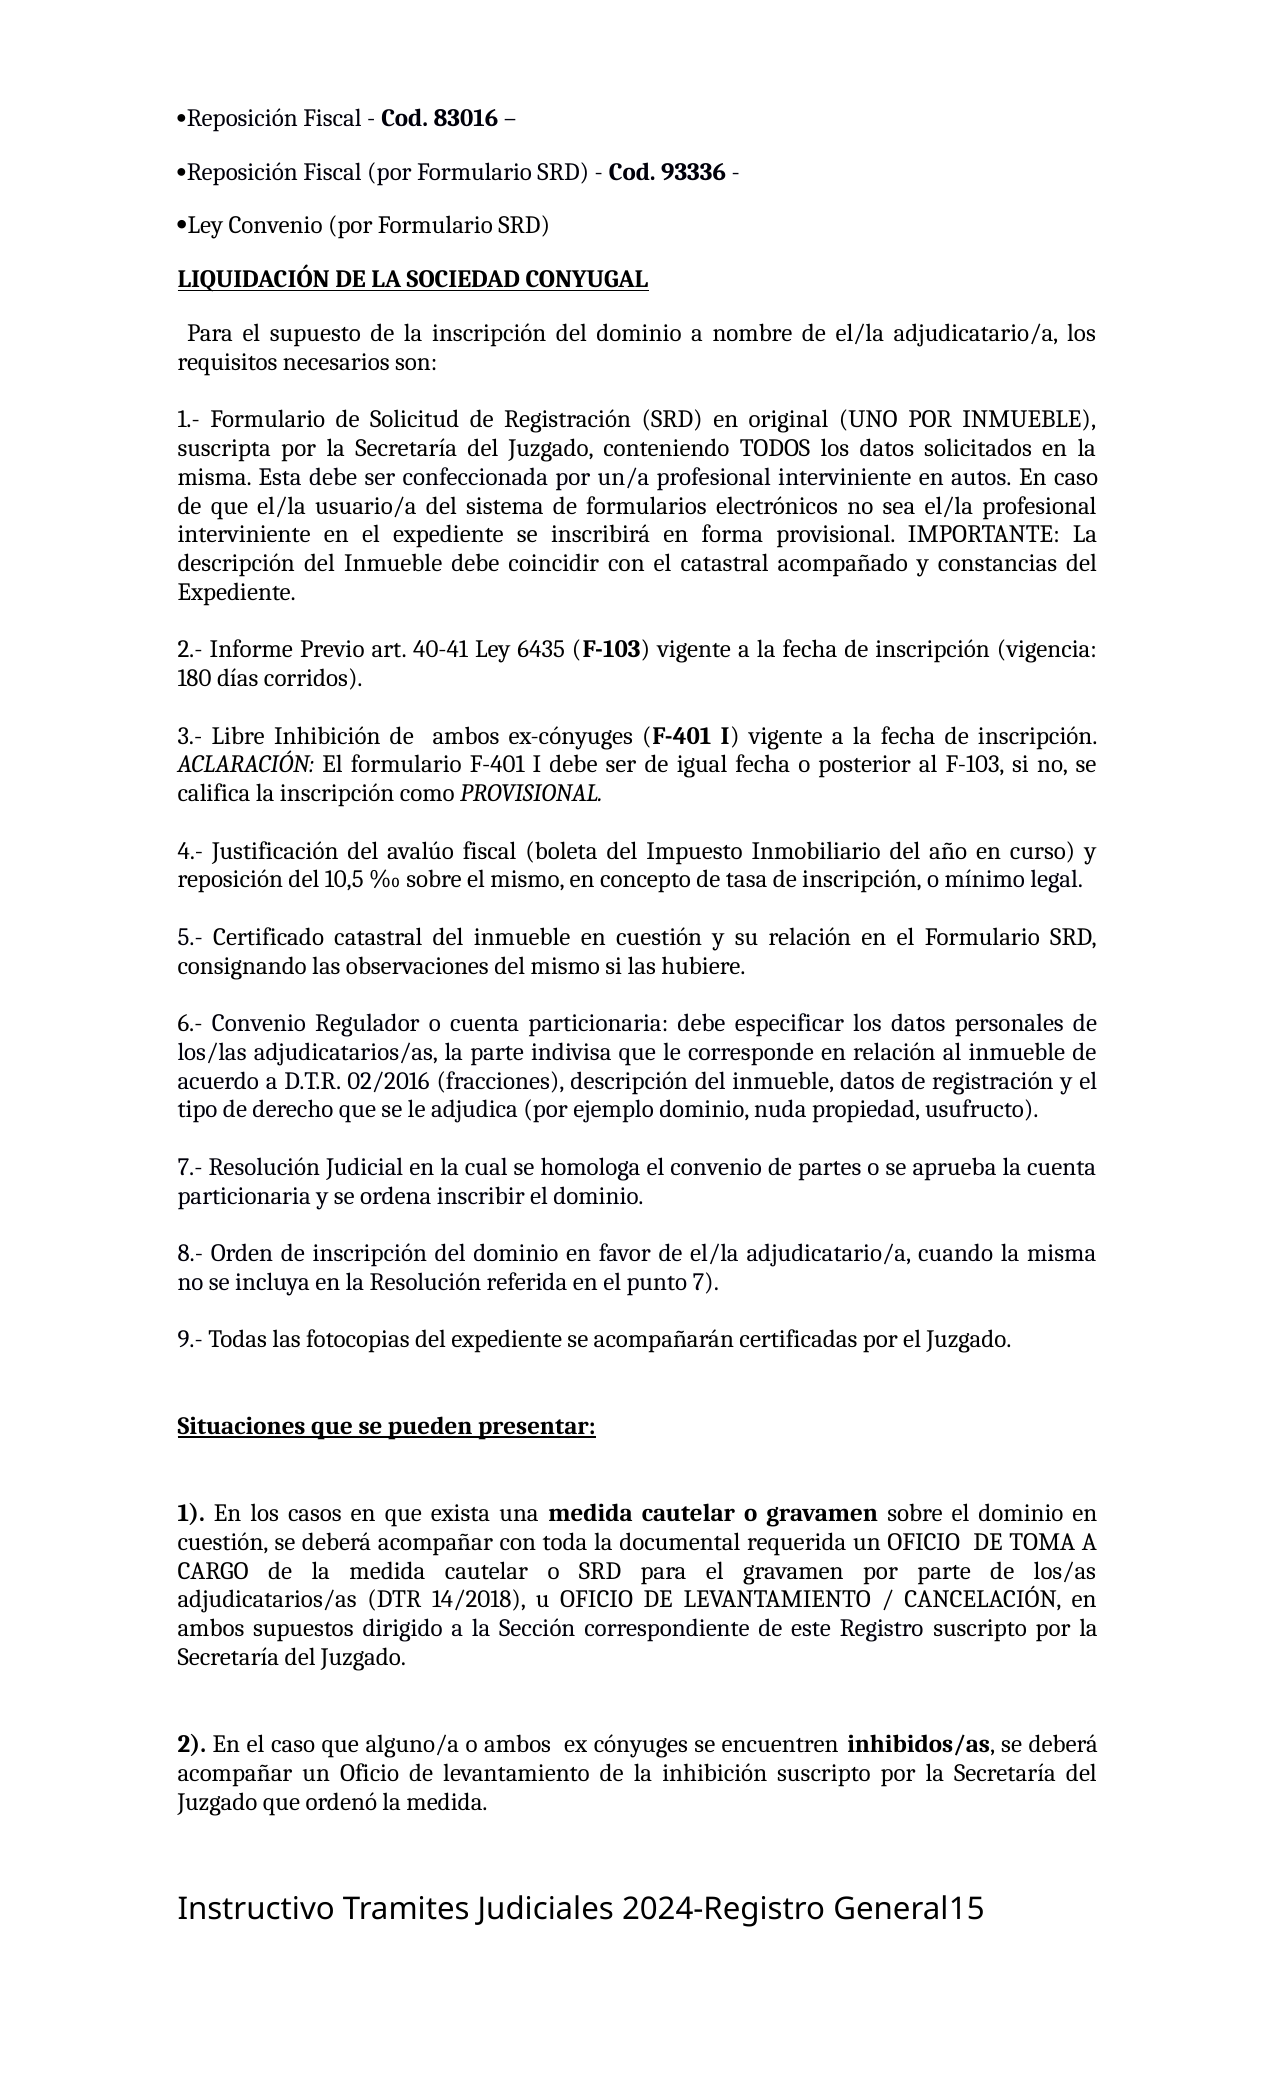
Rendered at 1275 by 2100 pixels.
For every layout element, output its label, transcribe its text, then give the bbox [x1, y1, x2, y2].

text 8.- Orden de inscripción del dominio en favor de el/la adjudicatario/a, cuando la misma no se incluya en la Resolución referida en el punto 7). [177, 1239, 1098, 1297]
text Para el supuesto de la inscripción del dominio a nombre de el/la adjudicatario/a, los requisitos necesarios son: [177, 319, 1098, 377]
text 3.- Libre Inhibición de ambos ex-cónyuges (F-401 I) vigente a la fecha de inscripción. ACLARACIÓN: El formulario F-401 I debe ser de igual fecha o posterior al F-103, si no, se califica la inscripción como PROVISIONAL. [177, 722, 1098, 808]
text 5.- Certificado catastral del inmueble en cuestión y su relación en el Formulario SRD, consignando las observaciones del mismo si las hubiere. [177, 923, 1098, 980]
text LIQUIDACIÓN DE LA SOCIEDAD CONYUGAL [177, 265, 1098, 294]
text 1.- Formulario de Solicitud de Registración (SRD) en original (UNO POR INMUEBLE), suscripta por la Secretaría del Juzgado, conteniendo TODOS los datos solicitados en la misma. Esta debe ser confeccionada por un/a profesional interviniente en autos. En caso de que el/la usuario/a del sistema de formularios electrónicos no sea el/la profesional interviniente en el expediente se inscribirá en forma provisional. IMPORTANTE: La descripción del Inmueble debe coincidir con el catastral acompañado y constancias del Expediente. [177, 405, 1098, 607]
list Reposición Fiscal (por Formulario SRD) - Cod. 93336 - [177, 158, 1098, 186]
list Ley Convenio (por Formulario SRD) [177, 211, 1098, 240]
text 2.- Informe Previo art. 40-41 Ley 6435 (F-103) vigente a la fecha de inscripción (vigencia: 180 días corridos). [177, 635, 1098, 693]
text Situaciones que se pueden presentar: [177, 1412, 1098, 1441]
text 2). En el caso que alguno/a o ambos ex cónyuges se encuentren inhibidos/as, se deberá acompañar un Oficio de levantamiento de la inhibición suscripto por la Secretaría del Juzgado que ordenó la medida. [177, 1730, 1098, 1816]
text 7.- Resolución Judicial en la cual se homologa el convenio de partes o se aprueba la cuenta particionaria y se ordena inscribir el dominio. [177, 1153, 1098, 1210]
text 6.- Convenio Regulador o cuenta particionaria: debe especificar los datos personales de los/las adjudicatarios/as, la parte indivisa que le corresponde en relación al inmueble de acuerdo a D.T.R. 02/2016 (fracciones), descripción del inmueble, datos de registración y el tipo de derecho que se le adjudica (por ejemplo dominio, nuda propiedad, usufructo). [177, 1009, 1098, 1124]
text 9.- Todas las fotocopias del expediente se acompañarán certificadas por el Juzgado. [177, 1325, 1098, 1354]
list Reposición Fiscal - Cod. 83016 – [177, 104, 1098, 132]
text 1). En los casos en que exista una medida cautelar o gravamen sobre el dominio en cuestión, se deberá acompañar con toda la documental requerida un OFICIO DE TOMA A CARGO de la medida cautelar o SRD para el gravamen por parte de los/as adjudicatarios/as (DTR 14/2018), u OFICIO DE LEVANTAMIENTO / CANCELACIÓN, en ambos supuestos dirigido a la Sección correspondiente de este Registro suscripto por la Secretaría del Juzgado. [177, 1499, 1098, 1672]
text 4.- Justificación del avalúo fiscal (boleta del Impuesto Inmobiliario del año en curso) y reposición del 10,5 ‰ sobre el mismo, en concepto de tasa de inscripción, o mínimo legal. [177, 837, 1098, 894]
